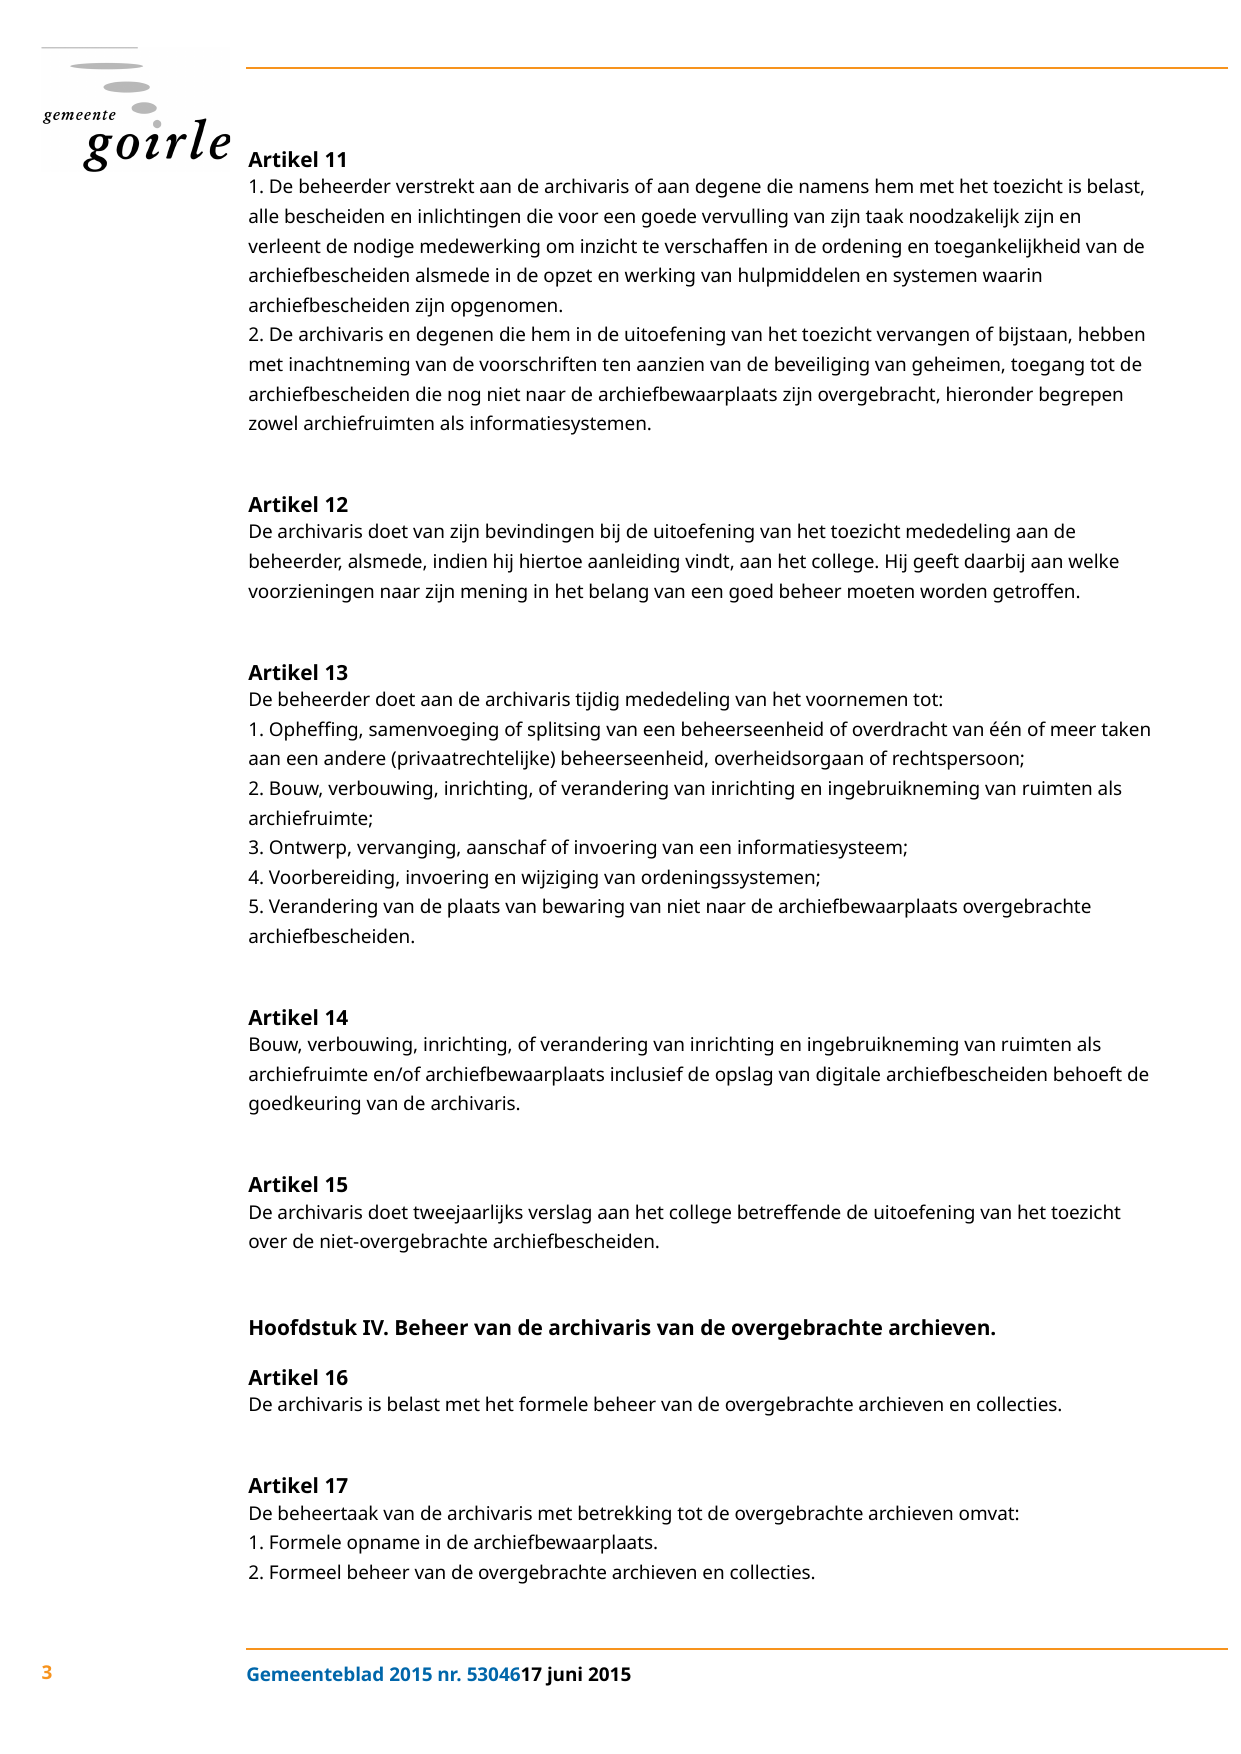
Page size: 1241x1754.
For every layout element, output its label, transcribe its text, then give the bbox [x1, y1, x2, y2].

text De archivaris doet tweejaarlijks verslag aan het college betreffende de uitoefening van het toezicht over de niet-overgebrachte archiefbescheiden. [248, 1199, 1152, 1254]
text 2. Formeel beheer van de overgebrachte archieven en collecties. [248, 1559, 1152, 1584]
text 1. Formele opname in de archiefbewaarplaats. [248, 1529, 1152, 1555]
text 2. De archivaris en degenen die hem in de uitoefening van het toezicht vervangen of bijstaan, hebben met inachtneming van de voorschriften ten aanzien van de beveiliging van geheimen, toegang tot de archiefbescheiden die nog niet naar de archiefbewaarplaats zijn overgebracht, hieronder begrepen zowel archiefruimten als informatiesystemen. [248, 322, 1152, 436]
text Artikel 15 [248, 1171, 1152, 1199]
text Hoofdstuk IV. Beheer van de archivaris van de overgebrachte archieven. [248, 1313, 1152, 1342]
text 4. Voorbereiding, invoering en wijziging van ordeningssystemen; [248, 864, 1152, 889]
text 2. Bouw, verbouwing, inrichting, of verandering van inrichting en ingebruikneming van ruimten als archiefruimte; [248, 775, 1152, 830]
text Artikel 17 [248, 1471, 1152, 1500]
picture [41, 47, 231, 172]
text Artikel 12 [248, 490, 1152, 519]
text De archivaris is belast met het formele beheer van de overgebrachte archieven en collecties. [248, 1391, 1152, 1417]
text Artikel 16 [248, 1363, 1152, 1391]
text 1. Opheffing, samenvoeging of splitsing van een beheerseenheid of overdracht van één of meer taken aan een andere (privaatrechtelijke) beheerseenheid, overheidsorgaan of rechtspersoon; [248, 716, 1152, 771]
text 5. Verandering van de plaats van bewaring van niet naar de archiefbewaarplaats overgebrachte archiefbescheiden. [248, 893, 1152, 949]
text De archivaris doet van zijn bevindingen bij de uitoefening van het toezicht mededeling aan de beheerder, alsmede, indien hij hiertoe aanleiding vindt, aan het college. Hij geeft daarbij aan welke voorzieningen naar zijn mening in het belang van een goed beheer moeten worden getroffen. [248, 519, 1152, 604]
text Artikel 11 [248, 145, 1152, 174]
text De beheerder doet aan de archivaris tijdig mededeling van het voornemen tot: [248, 686, 1152, 712]
text 3. Ontwerp, vervanging, aanschaf of invoering van een informatiesysteem; [248, 834, 1152, 860]
text Bouw, verbouwing, inrichting, of verandering van inrichting en ingebruikneming van ruimten als archiefruimte en/of archiefbewaarplaats inclusief de opslag van digitale archiefbescheiden behoeft de goedkeuring van de archivaris. [248, 1031, 1152, 1116]
text De beheertaak van de archivaris met betrekking tot de overgebrachte archieven omvat: [248, 1500, 1152, 1525]
text Artikel 14 [248, 1003, 1152, 1031]
text 1. De beheerder verstrekt aan de archivaris of aan degene die namens hem met het toezicht is belast, alle bescheiden en inlichtingen die voor een goede vervulling van zijn taak noodzakelijk zijn en verleent de nodige medewerking om inzicht te verschaffen in de ordening en toegankelijkheid van de archiefbescheiden alsmede in de opzet en werking van hulpmiddelen en systemen waarin archiefbescheiden zijn opgenomen. [248, 174, 1152, 318]
text Artikel 13 [248, 658, 1152, 686]
